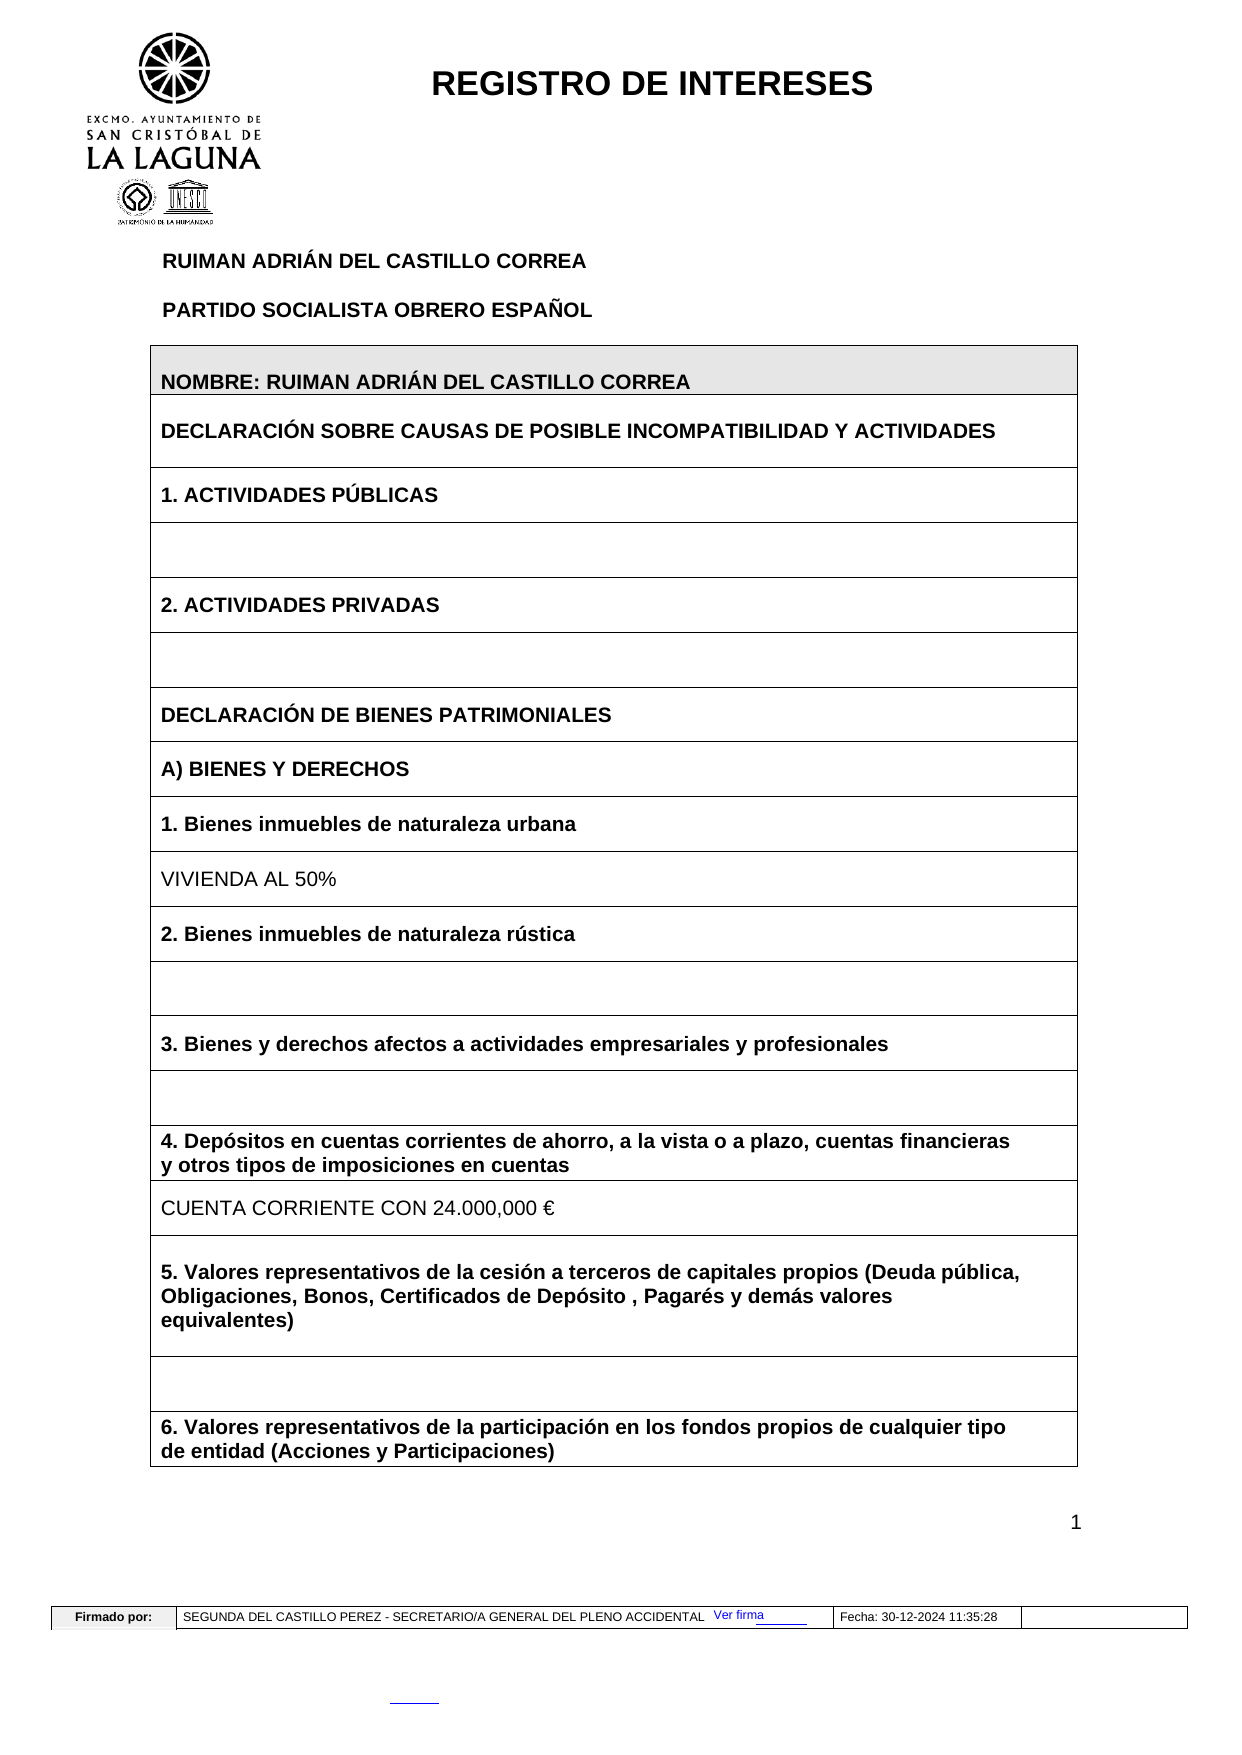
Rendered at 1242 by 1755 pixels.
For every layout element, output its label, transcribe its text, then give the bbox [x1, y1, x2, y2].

table_header Firmado por: [52, 1607, 176, 1627]
table_header NOMBRE: RUIMAN ADRIÁN DEL CASTILLO CORREA [151, 346, 1077, 394]
table_cell [151, 523, 1077, 577]
table_cell DECLARACIÓN DE BIENES PATRIMONIALES [151, 688, 1077, 741]
table_cell [151, 633, 1077, 687]
text 1 [42, 1510, 1082, 1534]
table_cell VIVIENDA AL 50% [151, 852, 1077, 906]
table_cell 3. Bienes y derechos afectos a actividades empresariales y profesionales [151, 1016, 1077, 1070]
table_header SEGUNDA DEL CASTILLO PEREZ - SECRETARIO/A GENERAL DEL PLENO ACCIDENTAL Ver firma [177, 1607, 833, 1627]
table_header Fecha: 30-12-2024 11:35:28 [834, 1607, 1021, 1627]
table_cell 1. Bienes inmuebles de naturaleza urbana [151, 797, 1077, 851]
table_cell 5. Valores representativos de la cesión a terceros de capitales propios (Deuda pública, Obligaciones, Bonos, Certificados de Depósito , Pagarés y demás valores equivalentes) [151, 1236, 1077, 1356]
table_cell 2. Bienes inmuebles de naturaleza rústica [151, 907, 1077, 961]
text PARTIDO SOCIALISTA OBRERO ESPAÑOL [162, 297, 1202, 321]
table_cell 2. ACTIVIDADES PRIVADAS [151, 578, 1077, 632]
table_cell DECLARACIÓN SOBRE CAUSAS DE POSIBLE INCOMPATIBILIDAD Y ACTIVIDADES [151, 395, 1077, 467]
table_cell 4. Depósitos en cuentas corrientes de ahorro, a la vista o a plazo, cuentas financieras y otros tipos de imposiciones en cuentas [151, 1126, 1077, 1180]
table_cell 6. Valores representativos de la participación en los fondos propios de cualquier tipo de entidad (Acciones y Participaciones) [151, 1412, 1077, 1466]
table_cell [151, 1071, 1077, 1125]
text RUIMAN ADRIÁN DEL CASTILLO CORREA [162, 249, 1202, 273]
table_cell CUENTA CORRIENTE CON 24.000,000 € [151, 1181, 1077, 1235]
table_cell A) BIENES Y DERECHOS [151, 742, 1077, 796]
table_cell [151, 1357, 1077, 1411]
table_cell [151, 962, 1077, 1015]
table_header [1022, 1607, 1187, 1627]
table_cell 1. ACTIVIDADES PÚBLICAS [151, 468, 1077, 522]
